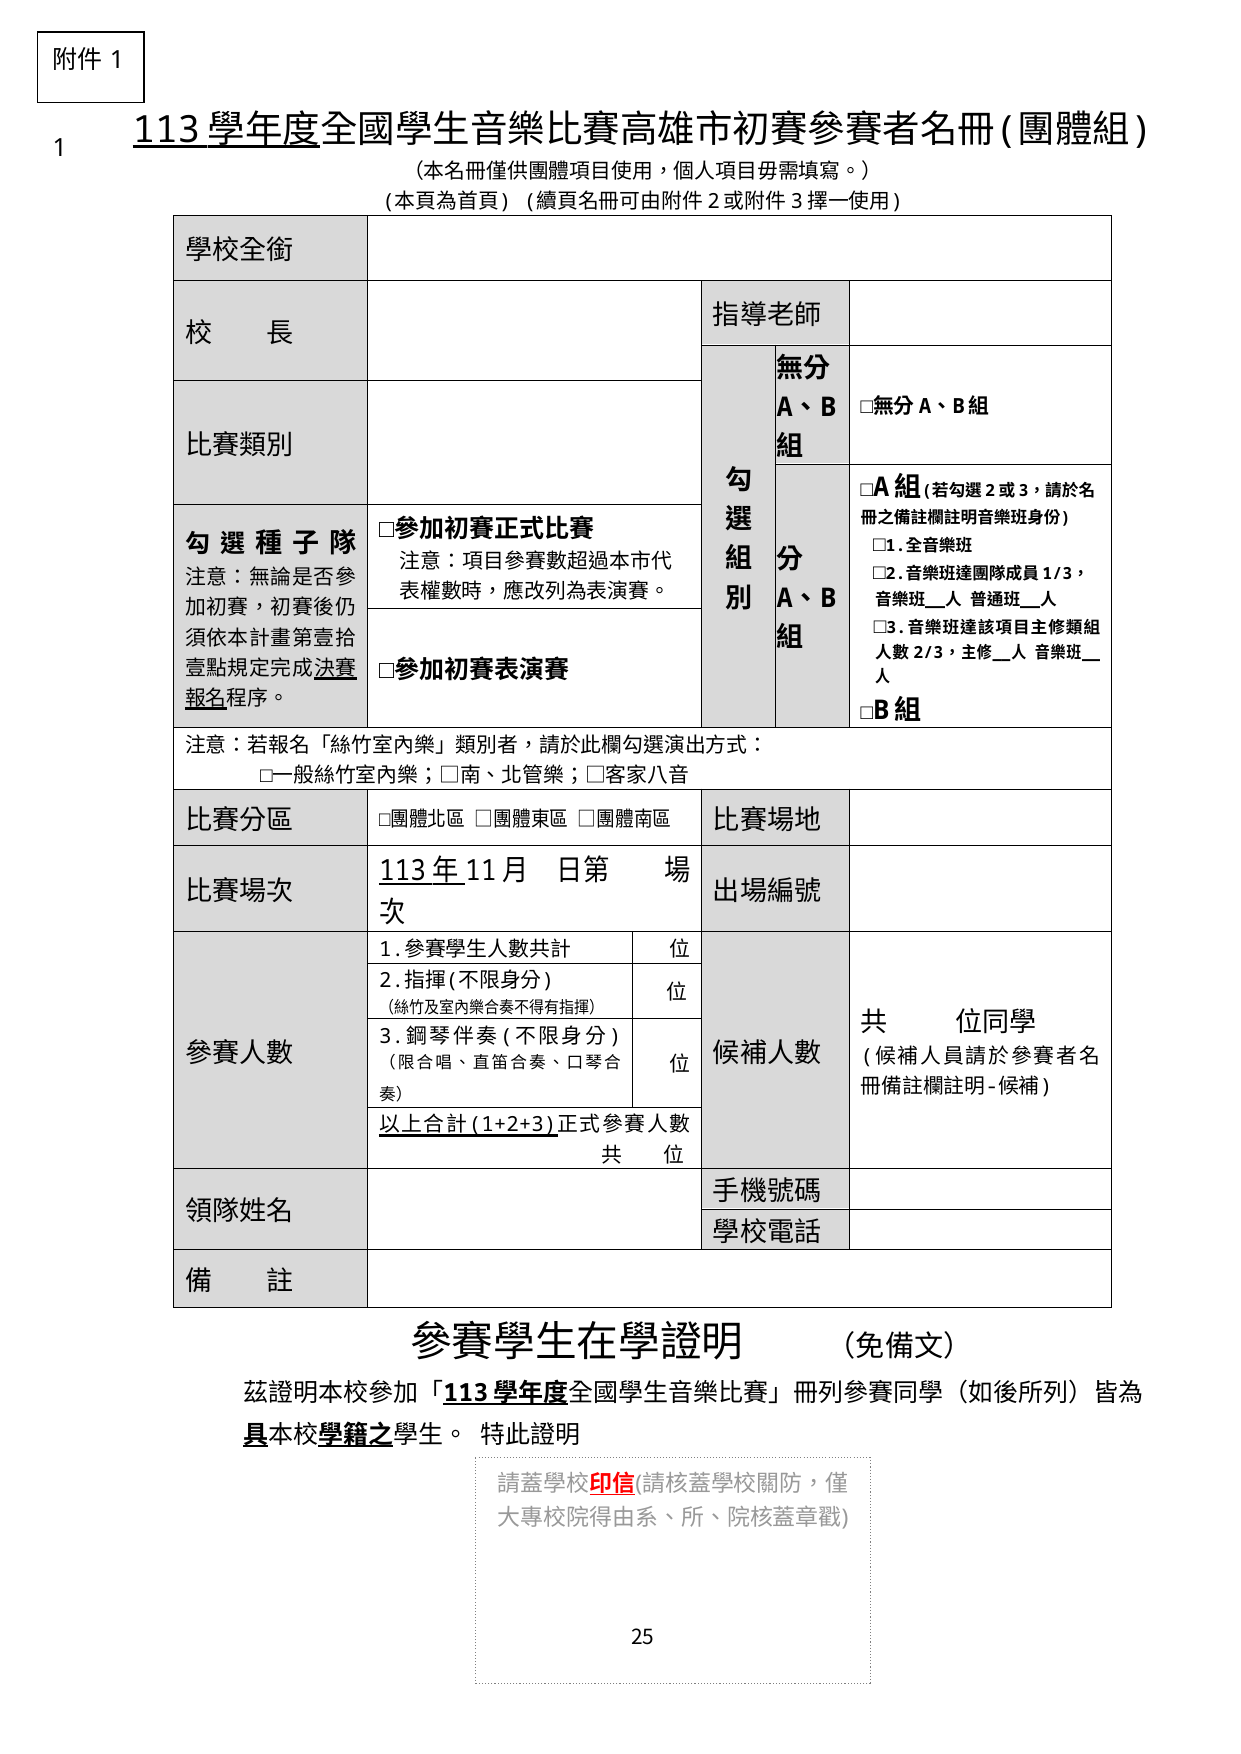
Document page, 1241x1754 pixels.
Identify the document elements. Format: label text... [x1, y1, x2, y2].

table_cell 備 註 [174, 1250, 367, 1307]
text 茲證明本校參加「113學年度全國學生音樂比賽」冊列參賽同學（如後所列）皆為 具本校學籍之學生。 特此證明 [243, 1368, 1167, 1451]
table_cell 位 [633, 1019, 701, 1107]
table_cell 勾選種子隊 注意：無論是否參加初賽，初賽後仍須依本計畫第壹拾壹點規定完成決賽報名程序。 [174, 505, 367, 727]
table_header [368, 216, 1111, 280]
table_cell 學校電話 [702, 1210, 849, 1249]
table_cell 無分A、B組 [776, 346, 849, 463]
table_cell [850, 281, 1111, 344]
table_cell 指導老師 [702, 281, 849, 344]
table_cell 領隊姓名 [174, 1169, 367, 1249]
table_cell 比賽場地 [702, 790, 849, 845]
table_cell 比賽分區 [174, 790, 367, 845]
table_cell [368, 281, 701, 380]
table_cell 3.鋼琴伴奏(不限身分)（限合唱、直笛合奏、口琴合奏） [368, 1019, 632, 1107]
table_cell 分 A、B組 [776, 465, 849, 727]
table_cell [850, 1169, 1111, 1208]
table_cell □參加初賽表演賽 [368, 609, 701, 727]
table_cell 位 [633, 932, 701, 962]
table_cell □A組(若勾選2或3，請於名冊之備註欄註明音樂班身份) □1.全音樂班 □2.音樂班達團隊成員1/3，音樂班__人 普通班__人 □3.音樂班達該項目主修類組人數2/3，主修__人 音樂班__人 □B組 [850, 465, 1111, 727]
table_cell [850, 790, 1111, 845]
table_cell 113年11月 日第 場次 [368, 846, 701, 931]
table_cell [368, 1250, 1111, 1307]
text 請蓋學校印信(請核蓋學校關防，僅大專校院得由系、所、院核蓋章戳) [491, 1465, 855, 1532]
table_cell 手機號碼 [702, 1169, 849, 1208]
text (本頁為首頁) (續頁名冊可由附件2或附件3擇一使用) [118, 184, 1167, 215]
table_cell 1.參賽學生人數共計 [368, 932, 632, 962]
table_cell 校 長 [174, 281, 367, 380]
table_cell 共 位同學 (候補人員請於參賽者名冊備註欄註明-候補) [850, 932, 1111, 1168]
table_cell 2.指揮(不限身分) （絲竹及室內樂合奏不得有指揮） [368, 964, 632, 1018]
table_cell □團體北區 □團體東區 □團體南區 [368, 790, 701, 845]
table_cell 位 [633, 964, 701, 1018]
table_cell 勾選組別 [702, 346, 775, 727]
table_cell 比賽場次 [174, 846, 367, 931]
table_cell 出場編號 [702, 846, 849, 931]
table_cell 參賽人數 [174, 932, 367, 1168]
table_cell □無分A、B組 [850, 346, 1111, 463]
table_cell [368, 381, 701, 504]
table_cell 候補人數 [702, 932, 849, 1168]
table_header 學校全銜 [174, 216, 367, 280]
table_cell 注意：若報名「絲竹室內樂」類別者，請於此欄勾選演出方式： □一般絲竹室內樂；□南、北管樂；□客家八音 [174, 728, 1111, 788]
table_cell [368, 1169, 701, 1249]
text 參賽學生在學證明 （免備文） [118, 1308, 1167, 1368]
table_cell 比賽類別 [174, 381, 367, 504]
table_cell [850, 1210, 1111, 1249]
table_cell [850, 846, 1111, 931]
text （本名冊僅供團體項目使用，個人項目毋需填寫。） [118, 154, 1167, 184]
text 113學年度全國學生音樂比賽高雄市初賽參賽者名冊(團體組) [118, 98, 1167, 154]
table_cell □參加初賽正式比賽 注意：項目參賽數超過本市代表權數時，應改列為表演賽。 [368, 505, 701, 608]
table_cell 以上合計(1+2+3)正式參賽人數 共 位 [368, 1108, 701, 1168]
